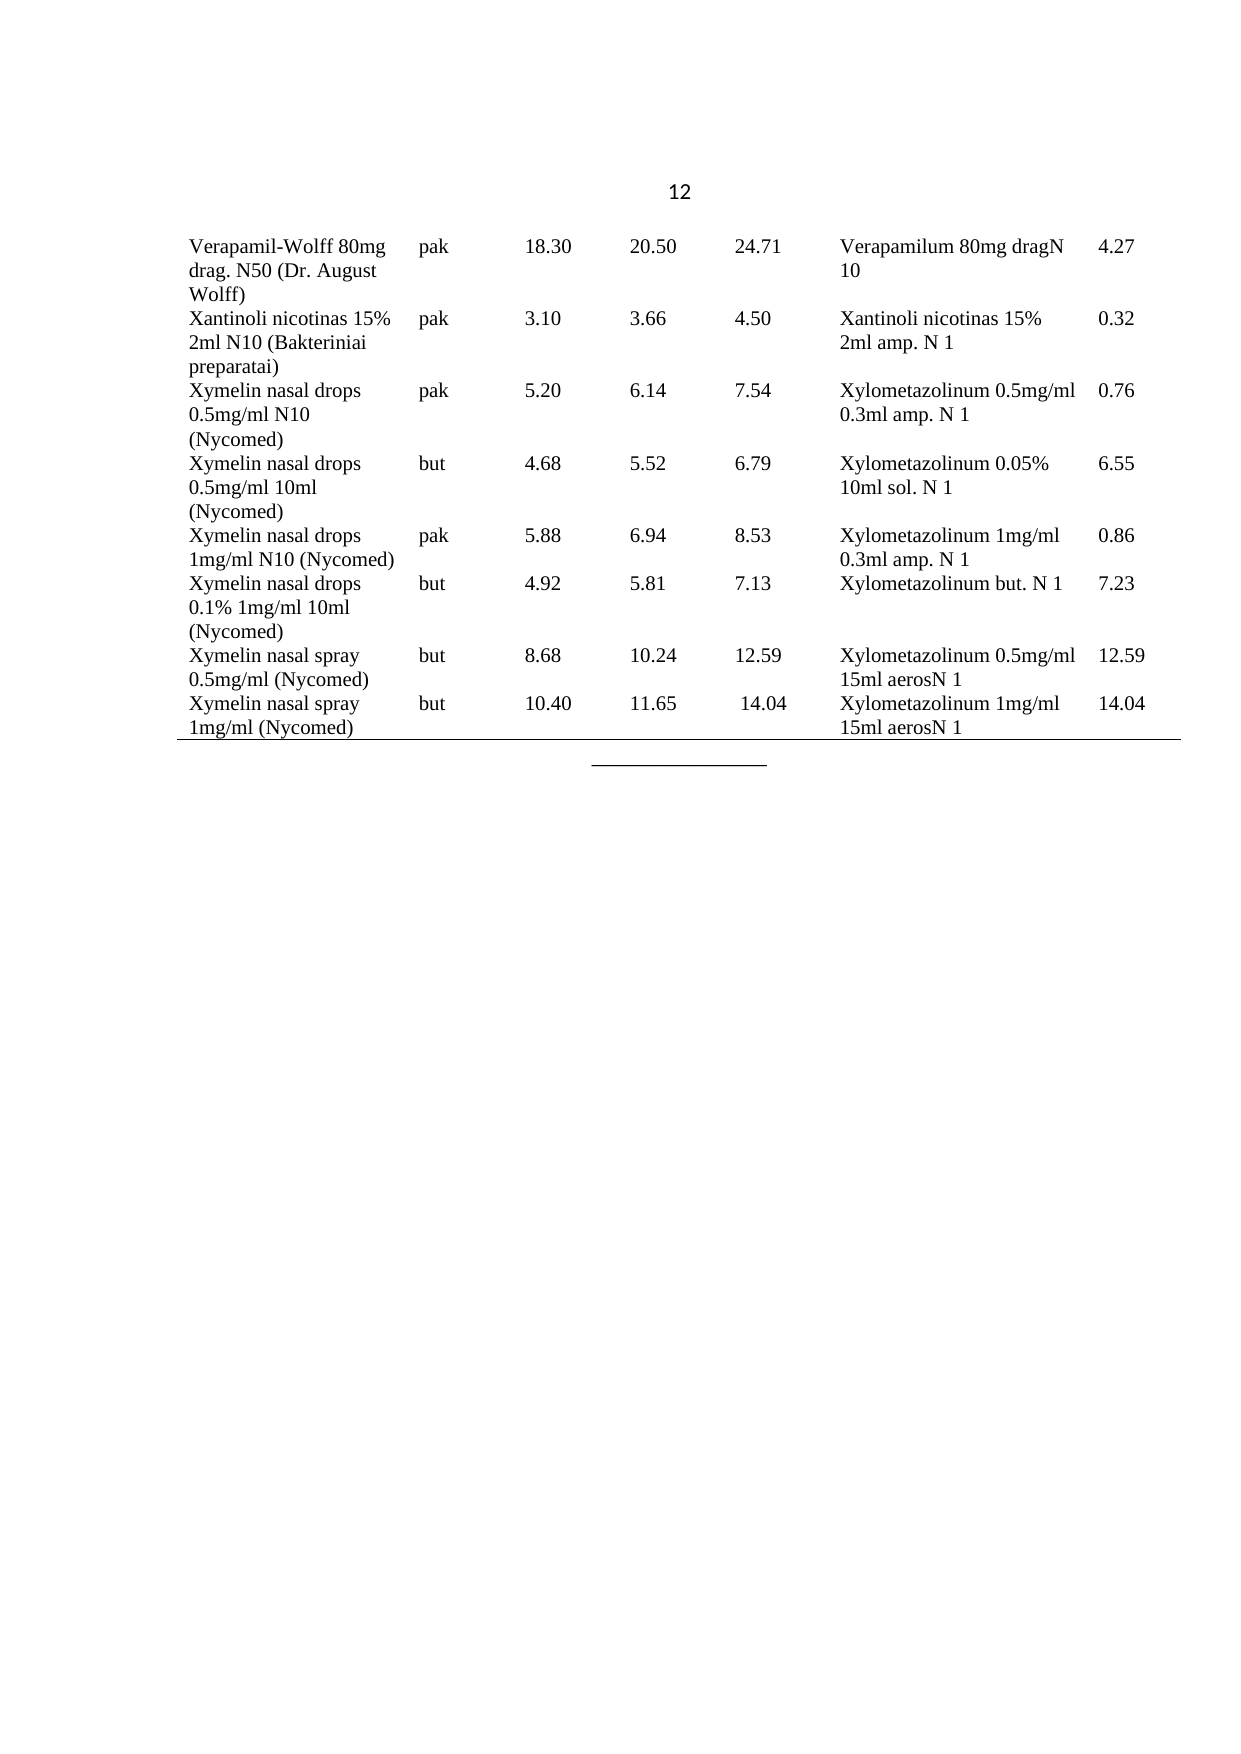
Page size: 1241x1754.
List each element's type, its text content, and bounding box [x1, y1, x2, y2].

table_cell 4.68 [513, 451, 618, 523]
table_cell 0.32 [1087, 306, 1181, 378]
table_cell 14.04 [723, 691, 828, 739]
table_cell Xylometazolinum but. N 1 [828, 571, 1087, 643]
table_cell Xylometazolinum 0.05% 10ml sol. N 1 [828, 451, 1087, 523]
table_cell 6.94 [618, 523, 723, 571]
table_cell Xymelin nasal drops 0.5mg/ml 10ml (Nycomed) [177, 451, 407, 523]
table_cell 7.13 [723, 571, 828, 643]
table_cell 11.65 [618, 691, 723, 739]
table_cell Xylometazolinum 0.5mg/ml 0.3ml amp. N 1 [828, 378, 1087, 451]
table_cell but [407, 691, 513, 739]
table_cell Xymelin nasal drops 0.5mg/ml N10 (Nycomed) [177, 378, 407, 451]
table_cell but [407, 451, 513, 523]
table_cell but [407, 571, 513, 643]
table_cell 6.14 [618, 378, 723, 451]
table_cell 24.71 [723, 234, 828, 306]
table_cell 10.24 [618, 643, 723, 691]
table_cell 10.40 [513, 691, 618, 739]
table_cell Xantinoli nicotinas 15% 2ml amp. N 1 [828, 306, 1087, 378]
text ______________ [177, 740, 1181, 769]
table_cell pak [407, 306, 513, 378]
table_cell Xymelin nasal spray 1mg/ml (Nycomed) [177, 691, 407, 739]
table_cell 8.68 [513, 643, 618, 691]
table_cell Xantinoli nicotinas 15% 2ml N10 (Bakteriniai preparatai) [177, 306, 407, 378]
table_cell 5.20 [513, 378, 618, 451]
table_cell 6.79 [723, 451, 828, 523]
table_cell 18.30 [513, 234, 618, 306]
table_cell pak [407, 378, 513, 451]
table_cell Xylometazolinum 0.5mg/ml 15ml aerosN 1 [828, 643, 1087, 691]
table_cell but [407, 643, 513, 691]
table_cell 20.50 [618, 234, 723, 306]
table_cell 14.04 [1087, 691, 1181, 739]
table_cell pak [407, 523, 513, 571]
table_cell 5.88 [513, 523, 618, 571]
table_cell 12.59 [723, 643, 828, 691]
table_cell 8.53 [723, 523, 828, 571]
table_cell 12.59 [1087, 643, 1181, 691]
table_cell Xymelin nasal drops 0.1% 1mg/ml 10ml (Nycomed) [177, 571, 407, 643]
table_cell 6.55 [1087, 451, 1181, 523]
table_cell 0.86 [1087, 523, 1181, 571]
table_cell Verapamilum 80mg dragN 10 [828, 234, 1087, 306]
table_cell 7.23 [1087, 571, 1181, 643]
table_cell 4.92 [513, 571, 618, 643]
table_cell 5.52 [618, 451, 723, 523]
table_cell Xylometazolinum 1mg/ml 15ml aerosN 1 [828, 691, 1087, 739]
table_cell 4.50 [723, 306, 828, 378]
table_cell 3.10 [513, 306, 618, 378]
table_cell 5.81 [618, 571, 723, 643]
table_cell Xymelin nasal spray 0.5mg/ml (Nycomed) [177, 643, 407, 691]
table_cell Verapamil-Wolff 80mg drag. N50 (Dr. August Wolff) [177, 234, 407, 306]
table_cell 0.76 [1087, 378, 1181, 451]
table_cell Xymelin nasal drops 1mg/ml N10 (Nycomed) [177, 523, 407, 571]
table_cell 3.66 [618, 306, 723, 378]
table_cell Xylometazolinum 1mg/ml 0.3ml amp. N 1 [828, 523, 1087, 571]
table_cell pak [407, 234, 513, 306]
table_cell 7.54 [723, 378, 828, 451]
table_cell 4.27 [1087, 234, 1181, 306]
